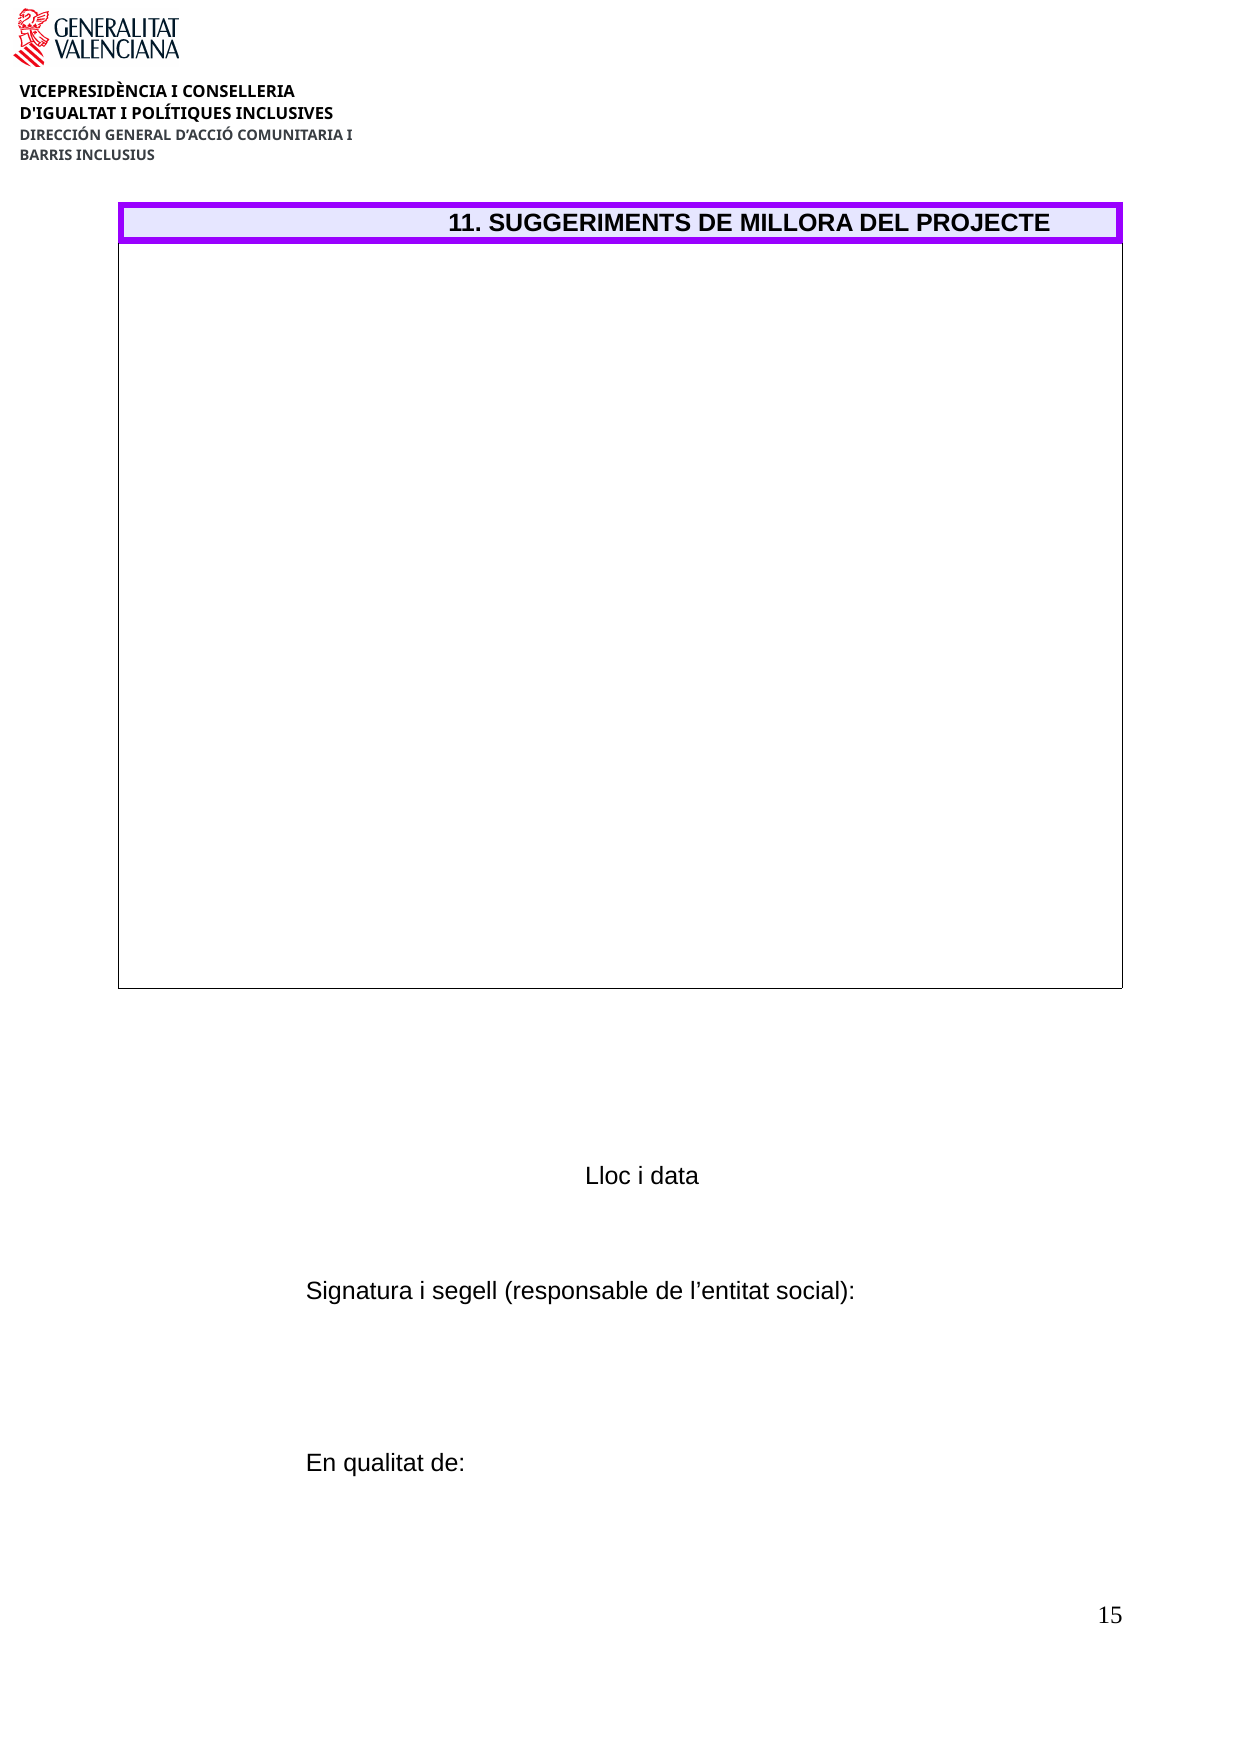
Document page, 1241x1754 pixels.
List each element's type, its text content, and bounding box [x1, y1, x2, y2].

table_cell [119, 244, 1122, 988]
table_header 11. SUGGERIMENTS DE MILLORA DEL PROJECTE [119, 203, 1122, 243]
picture [13, 8, 179, 67]
text Signatura i segell (responsable de l’entitat social): [306, 1276, 1122, 1304]
text Lloc i data [118, 1161, 1122, 1189]
text En qualitat de: [306, 1448, 1122, 1477]
